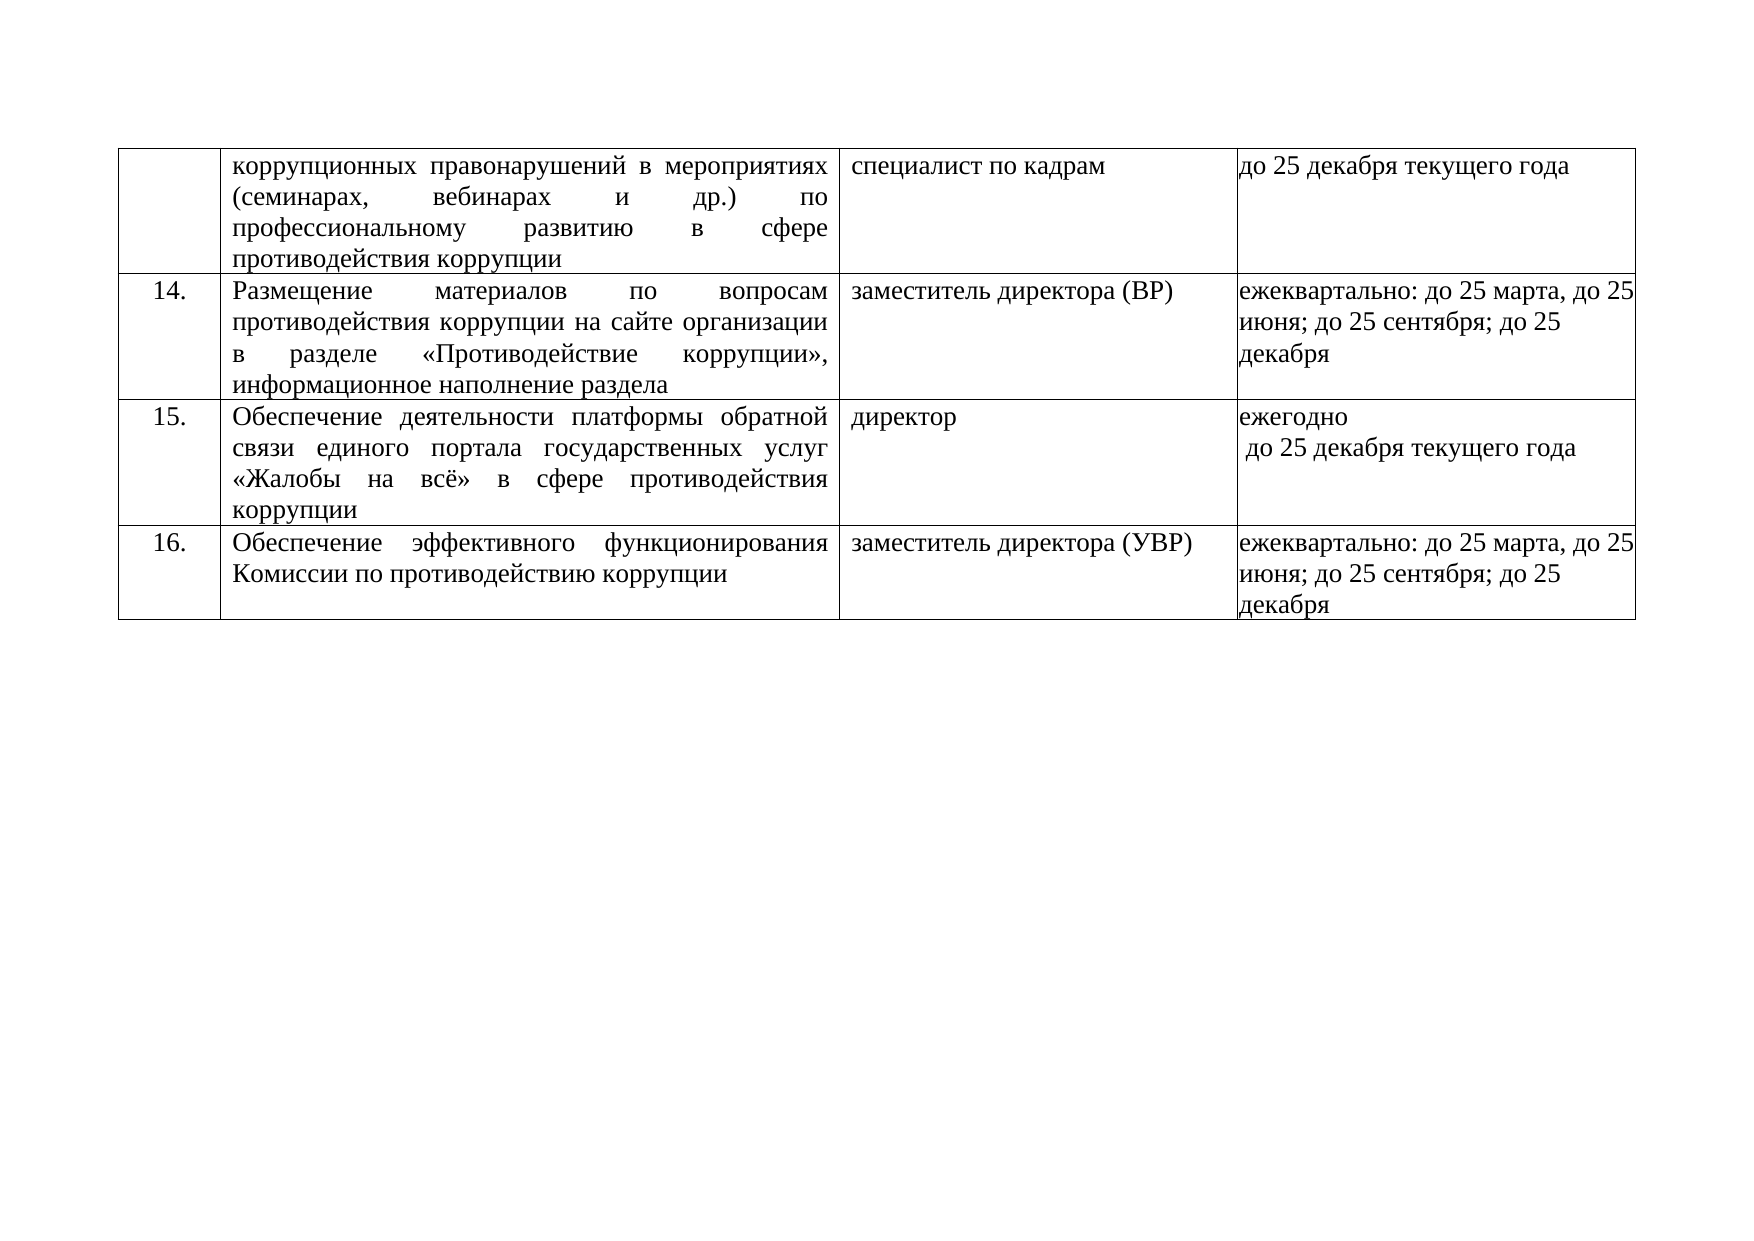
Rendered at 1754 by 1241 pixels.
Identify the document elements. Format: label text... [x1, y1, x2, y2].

table_cell заместитель директора (УВР) [840, 526, 1237, 619]
table_cell до 25 декабря текущего года [1238, 149, 1635, 273]
table_cell коррупционных правонарушений в мероприятиях (семинарах, вебинарах и др.) по профессиональному развитию в сфере противодействия коррупции [221, 149, 839, 273]
table_cell 14. [119, 274, 220, 399]
table_cell ежеквартально: до 25 марта, до 25 июня; до 25 сентября; до 25 декабря [1238, 274, 1635, 399]
table_cell [119, 149, 220, 273]
table_cell Размещение материалов по вопросам противодействия коррупции на сайте организации в разделе «Противодействие коррупции», информационное наполнение раздела [221, 274, 839, 399]
table_cell Обеспечение деятельности платформы обратной связи единого портала государственных услуг «Жалобы на всё» в сфере противодействия коррупции [221, 400, 839, 524]
table_cell директор [840, 400, 1237, 524]
table_cell ежегодно до 25 декабря текущего года [1238, 400, 1635, 524]
table_cell 16. [119, 526, 220, 619]
table_cell специалист по кадрам [840, 149, 1237, 273]
table_cell заместитель директора (ВР) [840, 274, 1237, 399]
table_cell Обеспечение эффективного функционирования Комиссии по противодействию коррупции [221, 526, 839, 619]
table_cell 15. [119, 400, 220, 524]
table_cell ежеквартально: до 25 марта, до 25 июня; до 25 сентября; до 25 декабря [1238, 526, 1635, 619]
